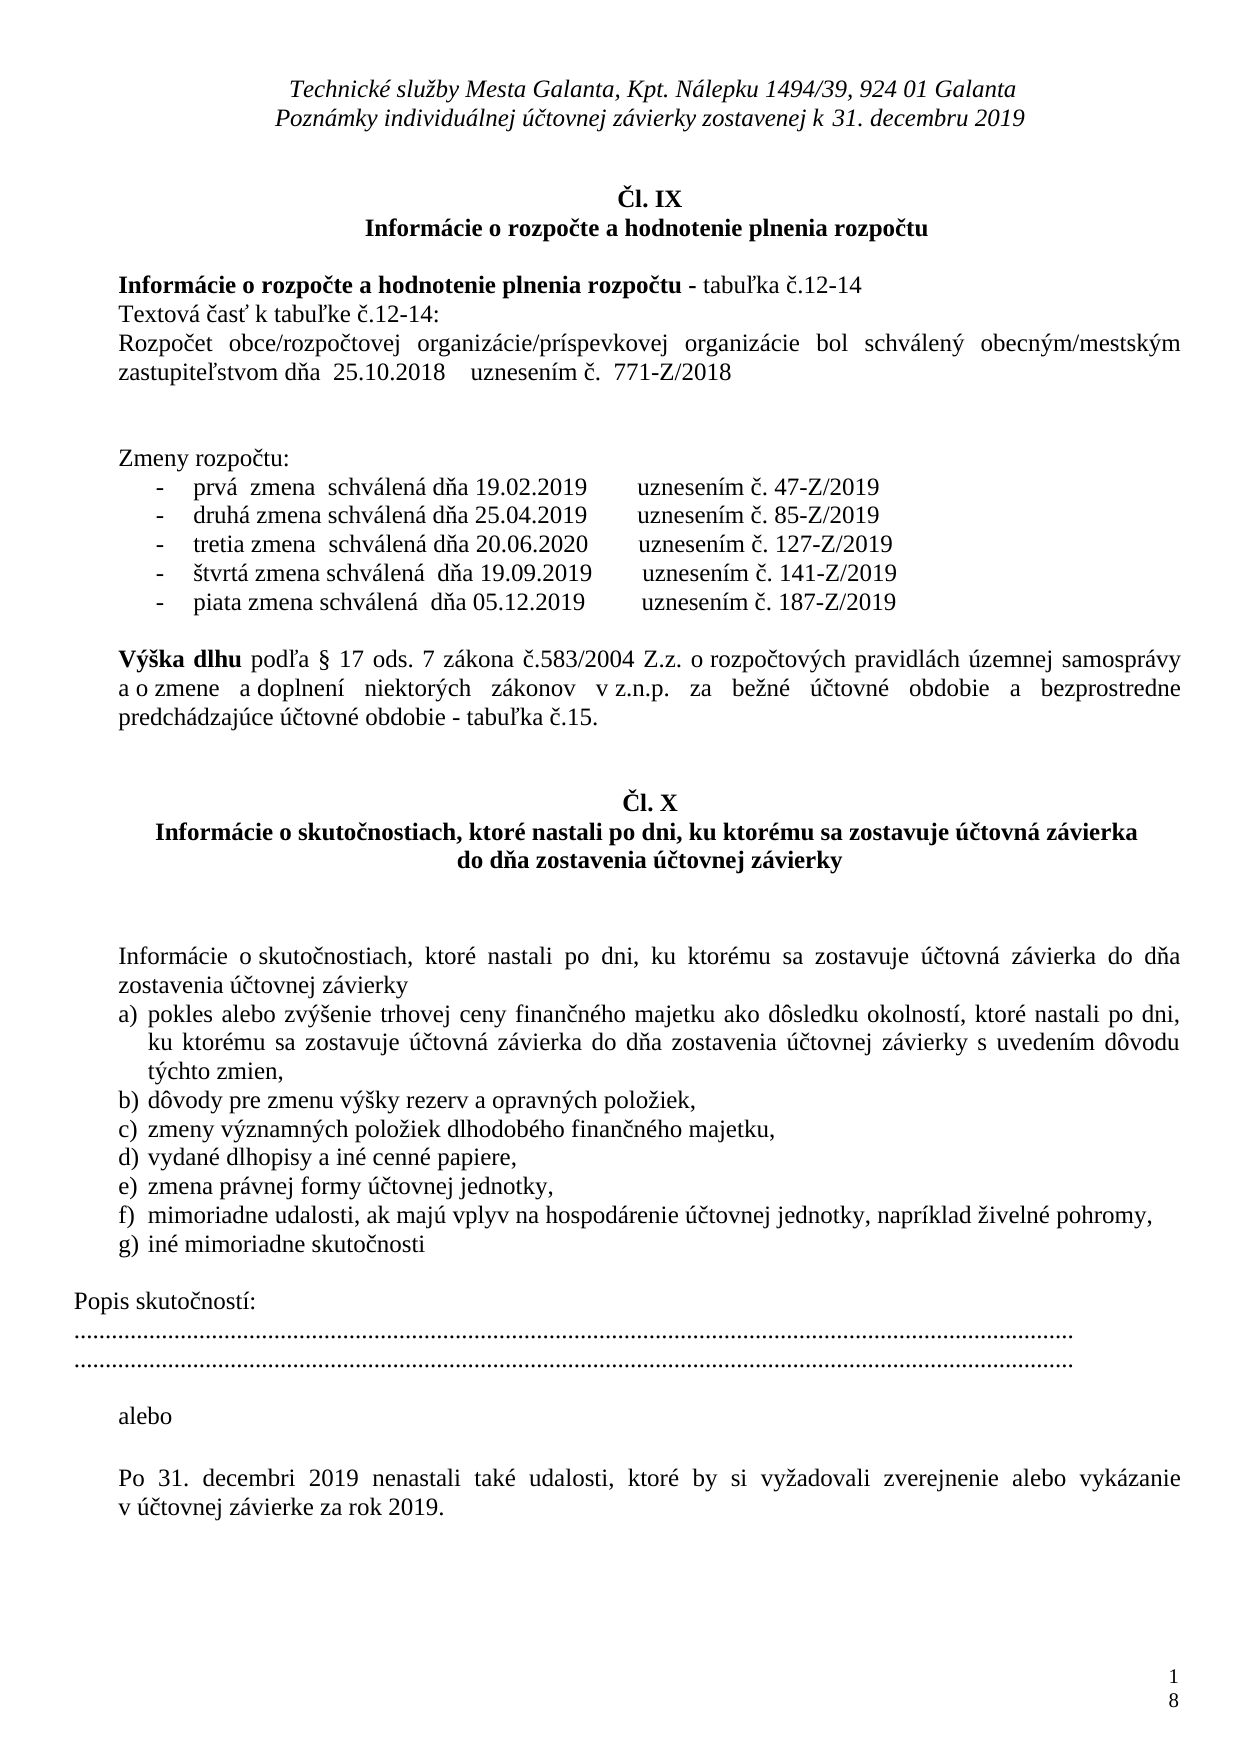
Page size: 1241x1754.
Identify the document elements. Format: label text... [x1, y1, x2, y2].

subtitle Čl. IX [118, 184, 1181, 213]
text Informácie o skutočnostiach, ktoré nastali po dni, ku ktorému sa zostavuje účtovná závierka do dňa zostavenia účtovnej závierky [118, 941, 1181, 999]
list mimoriadne udalosti, ak majú vplyv na hospodárenie účtovnej jednotky, napríklad živelné pohromy, [118, 1200, 1181, 1229]
list tretia zmena schválená dňa 20.06.2020 uznesením č. 127-Z/2019 [156, 529, 1181, 558]
text ................................................................................................................................................................ [74, 1344, 1181, 1372]
text Informácie o skutočnostiach, ktoré nastali po dni, ku ktorému sa zostavuje účtovná závierka [118, 817, 1181, 845]
list vydané dlhopisy a iné cenné papiere, [118, 1142, 1181, 1171]
text ................................................................................................................................................................ [74, 1315, 1181, 1344]
subtitle Informácie o rozpočte a hodnotenie plnenia rozpočtu - tabuľka č.12-14 [118, 270, 1181, 299]
list druhá zmena schválená dňa 25.04.2019 uznesením č. 85-Z/2019 [156, 500, 1181, 529]
text alebo [118, 1401, 1181, 1430]
list zmena právnej formy účtovnej jednotky, [118, 1171, 1181, 1200]
list dôvody pre zmenu výšky rezerv a opravných položiek, [118, 1085, 1181, 1114]
list pokles alebo zvýšenie trhovej ceny finančného majetku ako dôsledku okolností, ktoré nastali po dni, ku ktorému sa zostavuje účtovná závierka do dňa zostavenia účtovnej závierky s uvedením dôvodu týchto zmien, [118, 999, 1181, 1085]
subtitle Čl. X [118, 788, 1181, 817]
text Rozpočet obce/rozpočtovej organizácie/príspevkovej organizácie bol schválený obecným/mestským zastupiteľstvom dňa 25.10.2018 uznesením č. 771-Z/2018 [118, 328, 1181, 385]
list prvá zmena schválená dňa 19.02.2019 uznesením č. 47-Z/2019 [156, 472, 1181, 500]
text Popis skutočností: [74, 1286, 1181, 1315]
text Textová časť k tabuľke č.12-14: [118, 299, 1181, 328]
list zmeny významných položiek dlhodobého finančného majetku, [118, 1114, 1181, 1142]
text do dňa zostavenia účtovnej závierky [118, 845, 1181, 874]
list štvrtá zmena schválená dňa 19.09.2019 uznesením č. 141-Z/2019 [156, 558, 1181, 587]
list iné mimoriadne skutočnosti [118, 1229, 1181, 1257]
list piata zmena schválená dňa 05.12.2019 uznesením č. 187-Z/2019 [156, 587, 1181, 615]
text Zmeny rozpočtu: [118, 443, 1181, 472]
text Výška dlhu podľa § 17 ods. 7 zákona č.583/2004 Z.z. o rozpočtových pravidlách územnej samosprávy a o zmene a doplnení niektorých zákonov v z.n.p. za bežné účtovné obdobie a bezprostredne predchádzajúce účtovné obdobie - tabuľka č.15. [118, 644, 1181, 730]
text Po 31. decembri 2019 nenastali také udalosti, ktoré by si vyžadovali zverejnenie alebo vykázanie v účtovnej závierke za rok 2019. [118, 1463, 1181, 1521]
text Informácie o rozpočte a hodnotenie plnenia rozpočtu [118, 213, 1181, 242]
